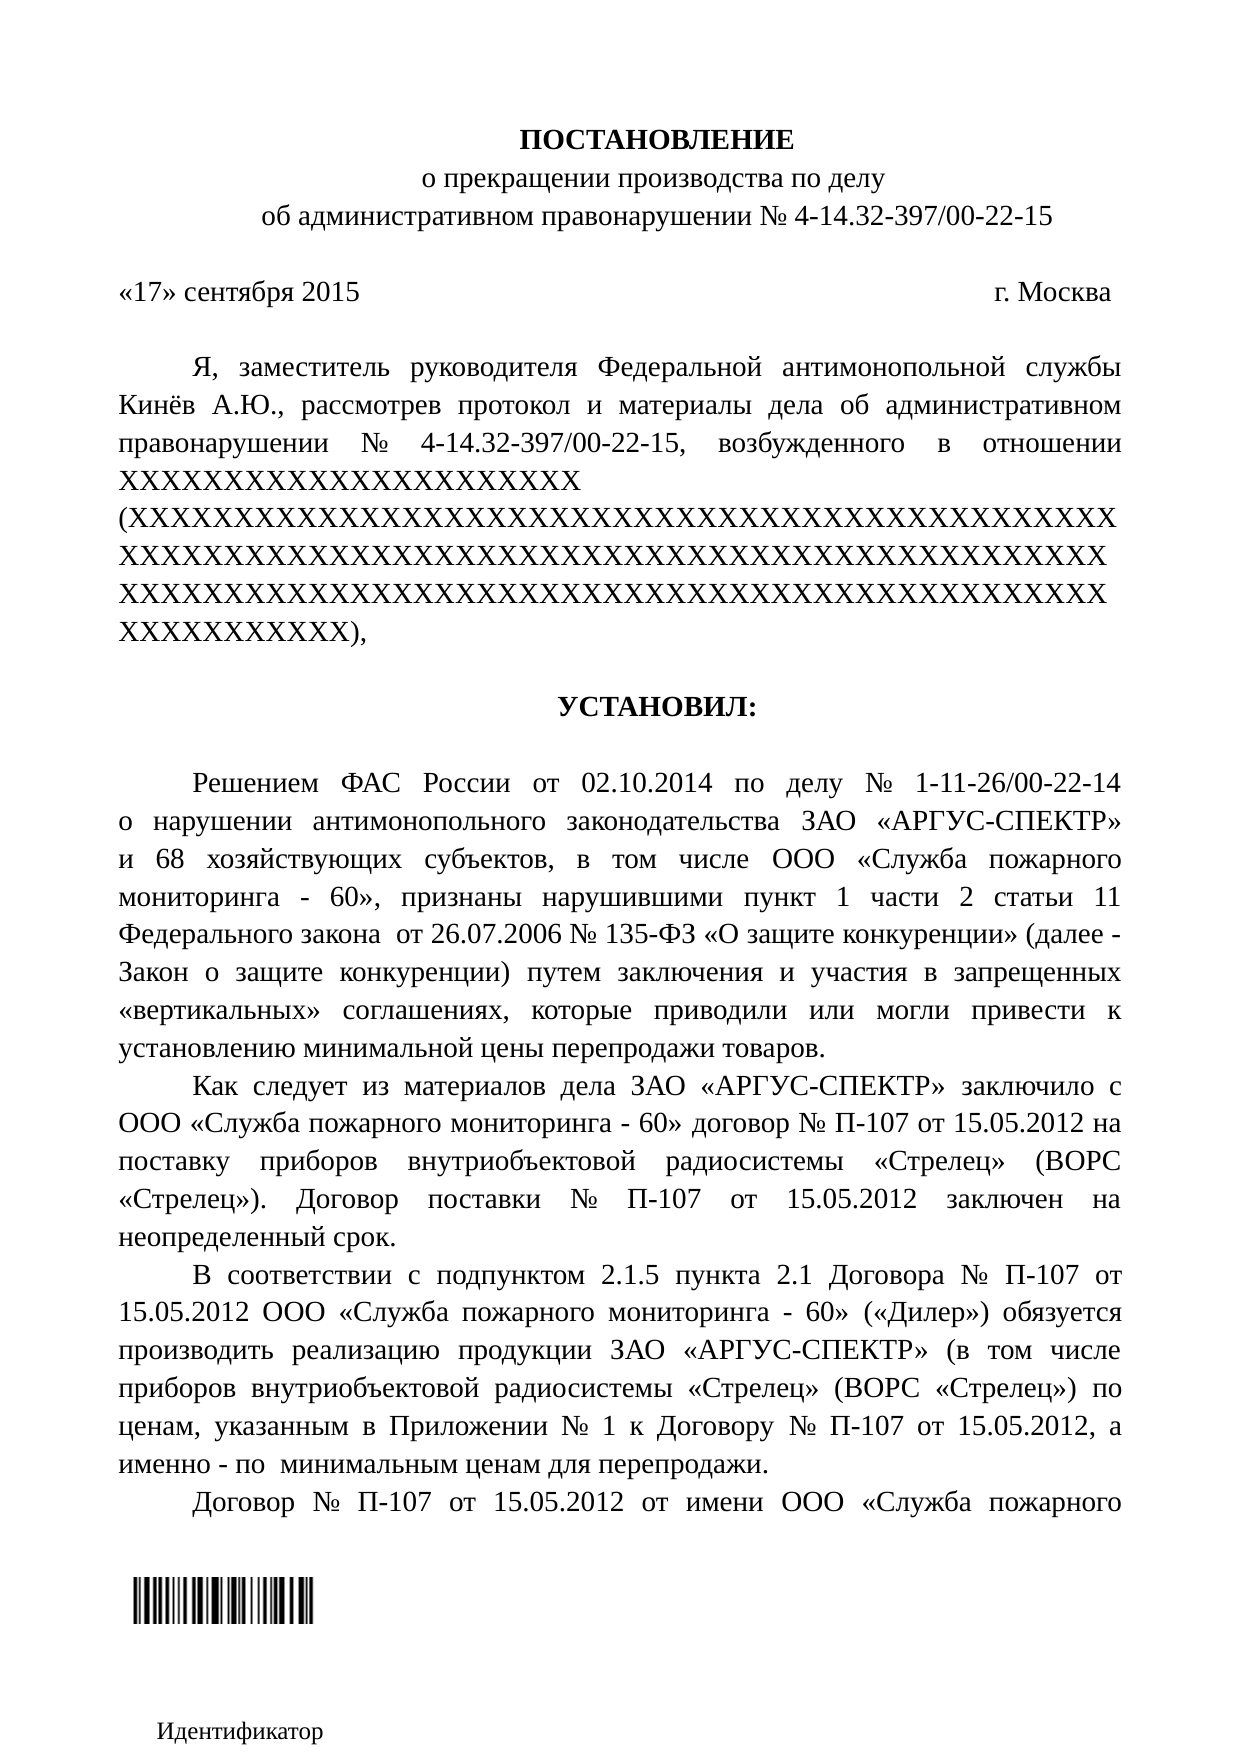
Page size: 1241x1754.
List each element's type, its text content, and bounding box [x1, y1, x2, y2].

text ПОСТАНОВЛЕНИЕ [118, 118, 1122, 156]
picture [118, 1577, 331, 1624]
text о прекращении производства по делу [118, 156, 1122, 194]
text «17» сентября 2015 г. Москва [118, 269, 1122, 307]
text УСТАНОВИЛ: [118, 685, 1122, 723]
text Договор № П-107 от 15.05.2012 от имени ООО «Служба пожарного [118, 1479, 1122, 1517]
text Я, заместитель руководителя Федеральной антимонопольной службы Кинёв А.Ю., рассмотрев протокол и материалы дела об административном правонарушении № 4-14.32-397/00-22-15, возбужденного в отношении XXXXXXXXXXXXXXXXXXXXXX (XXXXXXXXXXXXXXXXXXXXXXXXXXXXXXXXXXXXXXXXXXXXXXXXXXXXXXXXXXXXXXXXXXXXXXXXXXXXXXXXXXXXXXXXXXXXXXXXXXXXXXXXXXXXXXXXXXXXXXXXXXXXXXXXXXXXXXXXXXXXXXXXXXXXXXXX), [118, 345, 1122, 647]
text Как следует из материалов дела ЗАО «АРГУС-СПЕКТР» заключило с ООО «Служба пожарного мониторинга - 60» договор № П-107 от 15.05.2012 на поставку приборов внутриобъектовой радиосистемы «Стрелец» (ВОРС «Стрелец»). Договор поставки № П-107 от 15.05.2012 заключен на неопределенный срок. [118, 1063, 1122, 1252]
text Решением ФАС России от 02.10.2014 по делу № 1-11-26/00-22-14 о нарушении антимонопольного законодательства ЗАО «АРГУС-СПЕКТР» и 68 хозяйствующих субъектов, в том числе ООО «Служба пожарного мониторинга - 60», признаны нарушившими пункт 1 части 2 статьи 11 Федерального закона от 26.07.2006 № 135-ФЗ «О защите конкуренции» (далее - Закон о защите конкуренции) путем заключения и участия в запрещенных «вертикальных» соглашениях, которые приводили или могли привести к установлению минимальной цены перепродажи товаров. [118, 761, 1122, 1063]
text В соответствии с подпунктом 2.1.5 пункта 2.1 Договора № П-107 от 15.05.2012 ООО «Служба пожарного мониторинга - 60» («Дилер») обязуется производить реализацию продукции ЗАО «АРГУС-СПЕКТР» (в том числе приборов внутриобъектовой радиосистемы «Стрелец» (ВОРС «Стрелец») по ценам, указанным в Приложении № 1 к Договору № П-107 от 15.05.2012, а именно - по минимальным ценам для перепродажи. [118, 1252, 1122, 1479]
text об административном правонарушении № 4-14.32-397/00-22-15 [118, 194, 1122, 232]
